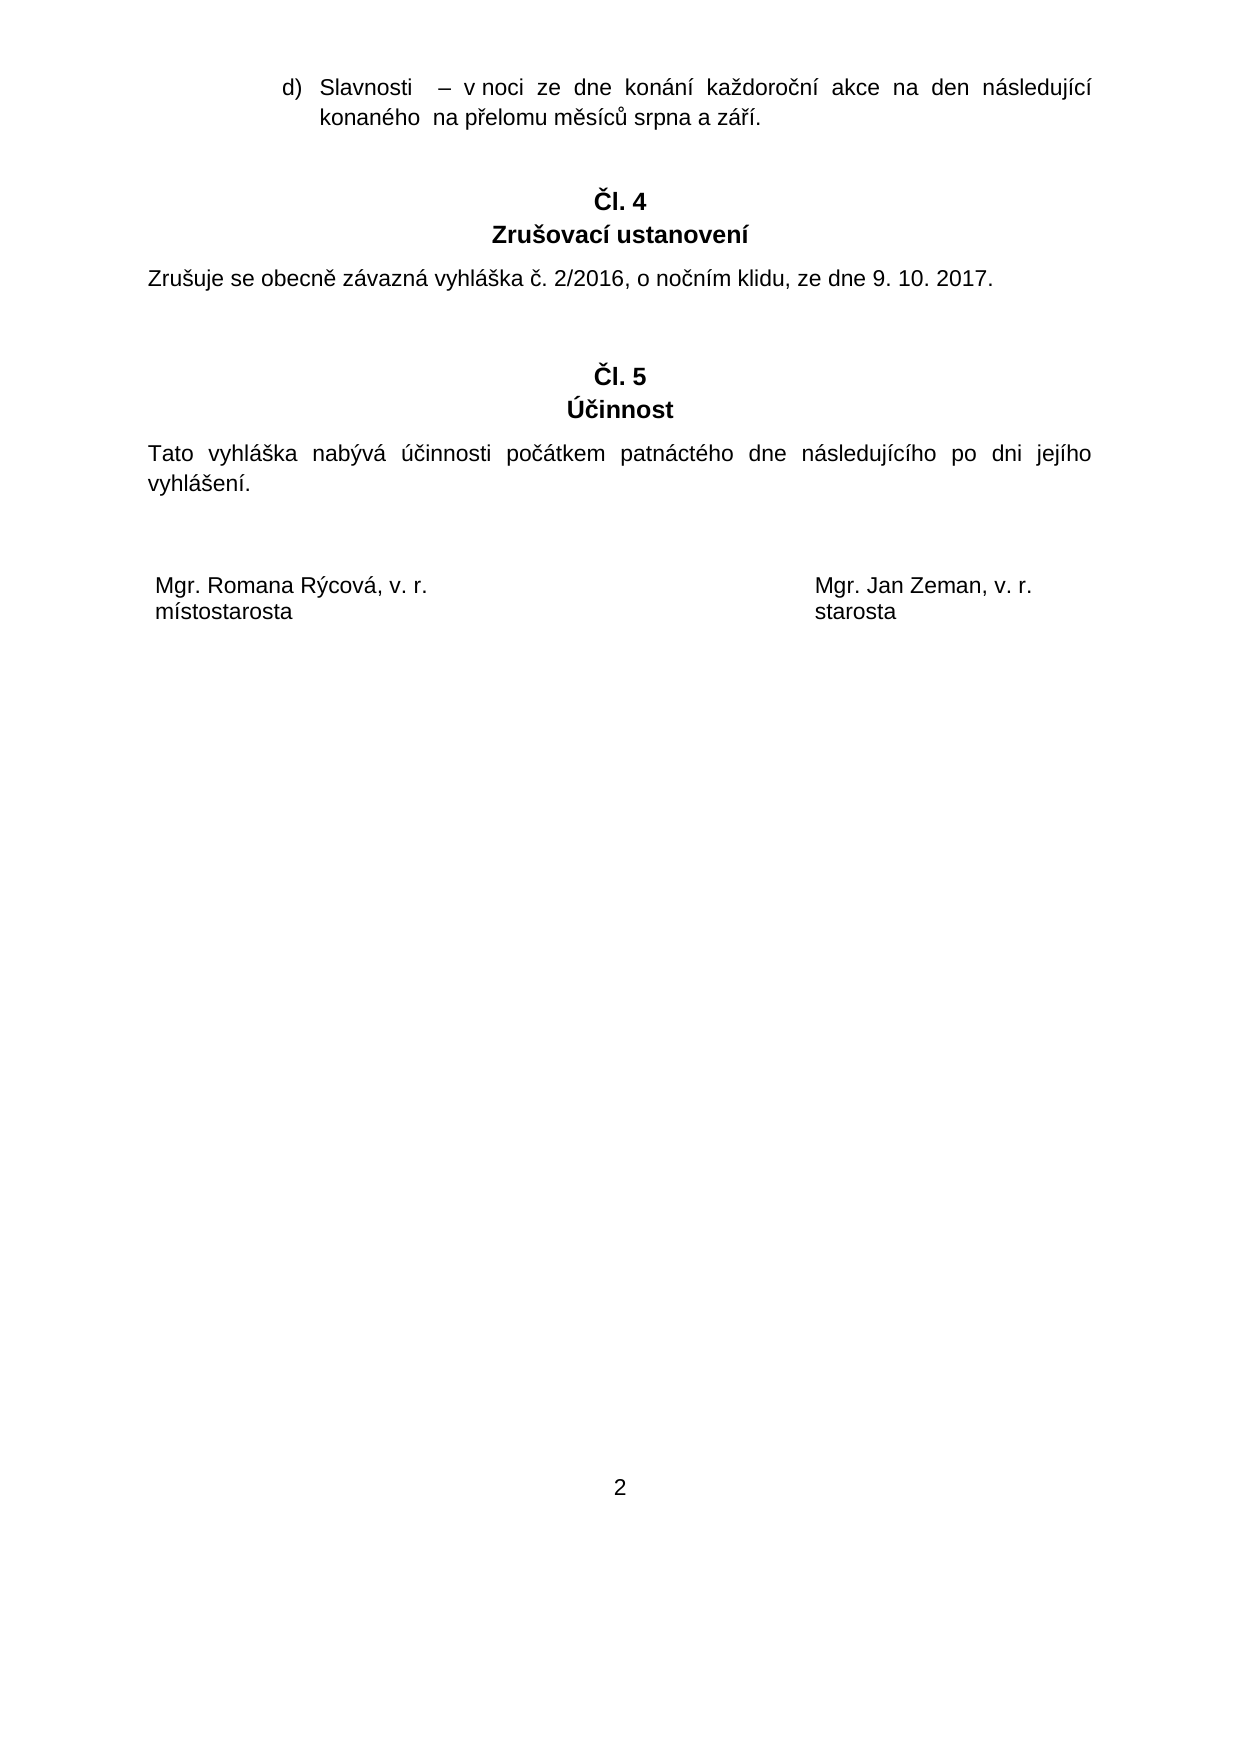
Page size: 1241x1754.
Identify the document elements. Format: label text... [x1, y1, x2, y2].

table_cell starosta [807, 598, 1137, 625]
table_header [478, 543, 807, 572]
table_cell místostarosta [148, 598, 477, 625]
table_cell Mgr. Jan Zeman, v. r. [807, 572, 1137, 598]
text Čl. 4 [148, 187, 1092, 216]
table_cell [478, 572, 807, 598]
text Zrušovací ustanovení [148, 220, 1092, 248]
text Čl. 5 [148, 362, 1092, 390]
table_header [807, 543, 1137, 572]
table_cell Mgr. Romana Rýcová, v. r. [148, 572, 477, 598]
table_header [148, 543, 477, 572]
text Tato vyhláška nabývá účinnosti počátkem patnáctého dne následujícího po dni jejího vyhlášení. [148, 440, 1092, 497]
table_cell [478, 598, 807, 625]
list Slavnosti – v noci ze dne konání každoroční akce na den následující konaného na přelomu měsíců srpna a září. [282, 74, 1092, 130]
text Účinnost [148, 394, 1092, 423]
text Zrušuje se obecně závazná vyhláška č. 2/2016, o nočním klidu, ze dne 9. 10. 2017. [148, 265, 1092, 292]
